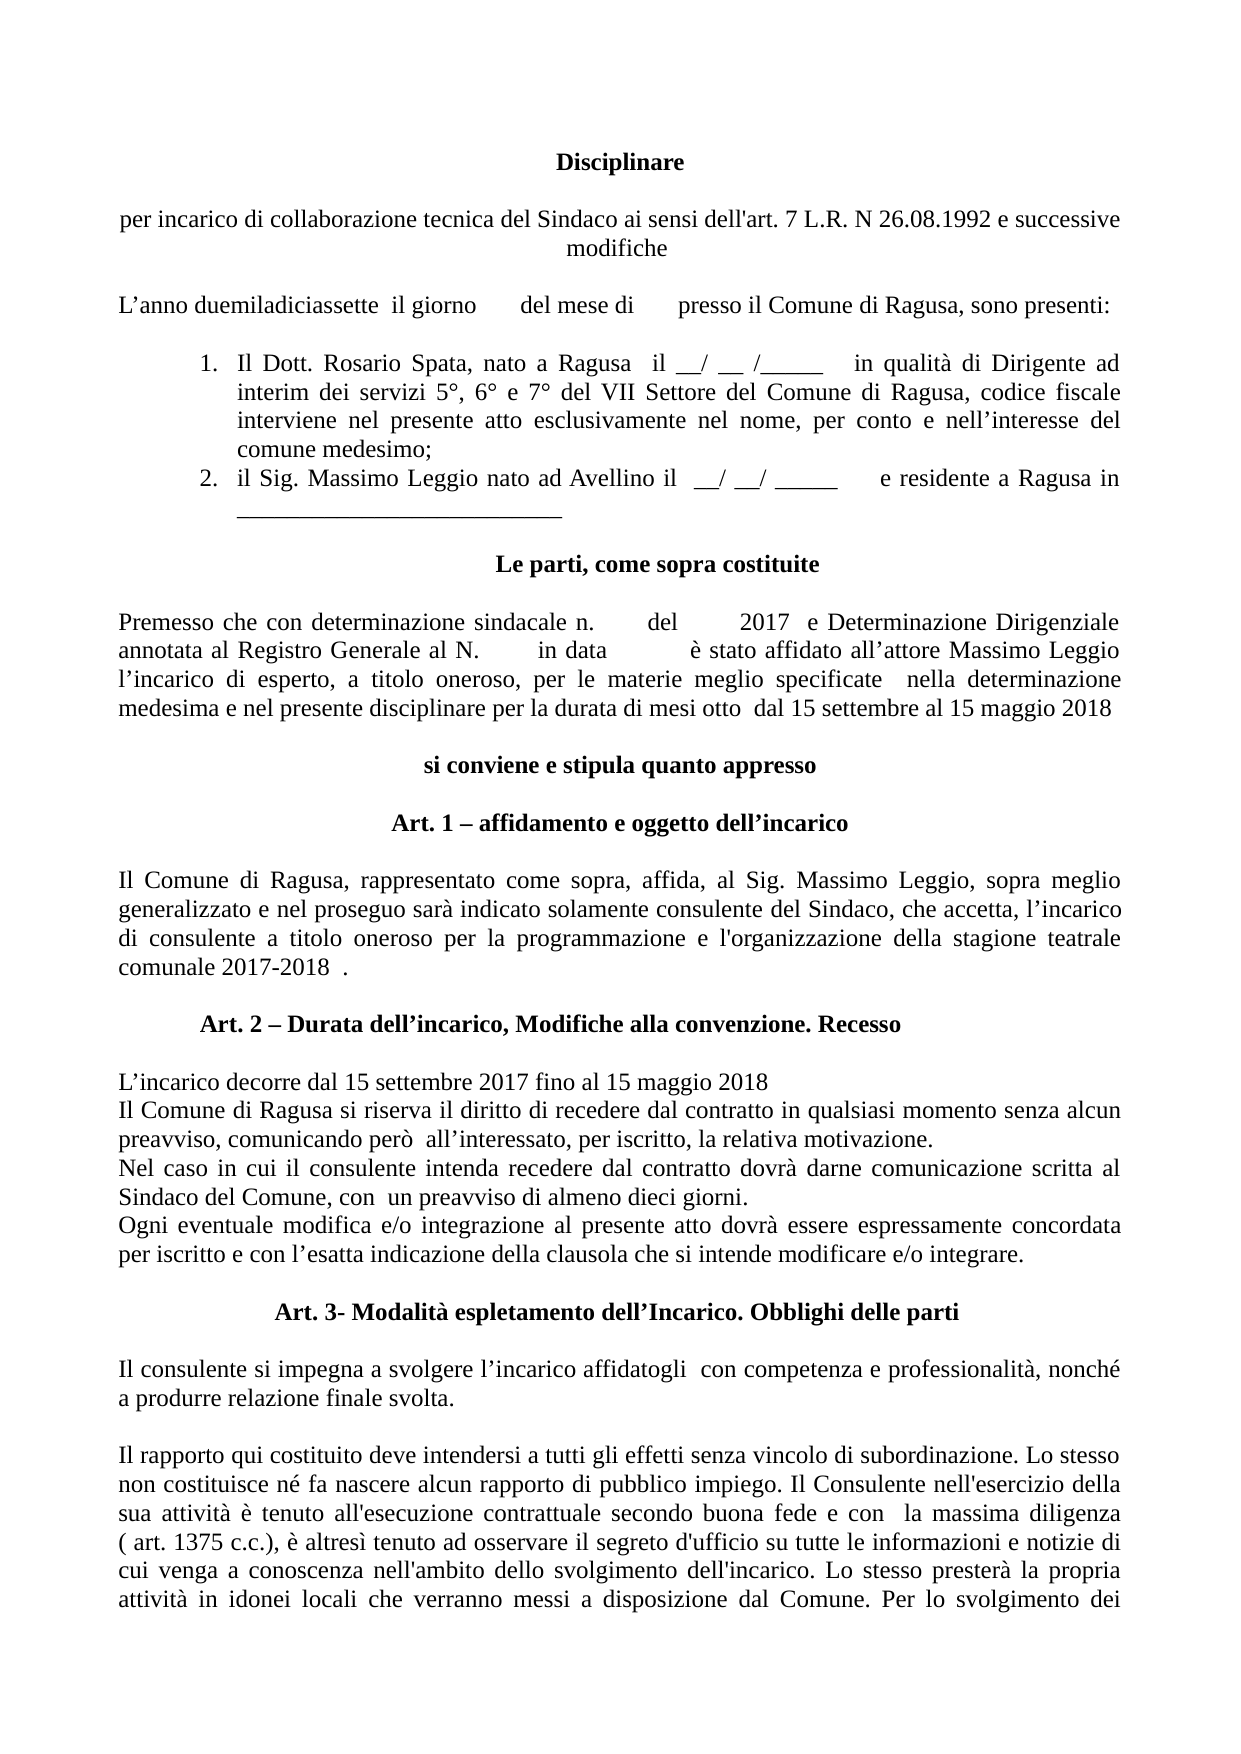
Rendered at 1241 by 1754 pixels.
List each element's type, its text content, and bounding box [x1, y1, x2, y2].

text Disciplinare [118, 147, 1122, 176]
text Ogni eventuale modifica e/o integrazione al presente atto dovrà essere espressamente concordata per iscritto e con l’esatta indicazione della clausola che si intende modificare e/o integrare. [118, 1211, 1122, 1268]
list il Sig. Massimo Leggio nato ad Avellino il __/ __/ _____ e residente a Ragusa in __________________________ [199, 463, 1122, 521]
text Il rapporto qui costituito deve intendersi a tutti gli effetti senza vincolo di subordinazione. Lo stesso non costituisce né fa nascere alcun rapporto di pubblico impiego. Il Consulente nell'esercizio della sua attività è tenuto all'esecuzione contrattuale secondo buona fede e con la massima diligenza ( art. 1375 c.c.), è altresì tenuto ad osservare il segreto d'ufficio su tutte le informazioni e notizie di cui venga a conoscenza nell'ambito dello svolgimento dell'incarico. Lo stesso presterà la propria attività in idonei locali che verranno messi a disposizione dal Comune. Per lo svolgimento dei [118, 1441, 1122, 1613]
text Art. 2 – Durata dell’incarico, Modifiche alla convenzione. Recesso [199, 1009, 1122, 1038]
text L’anno duemiladiciassette il giorno del mese di presso il Comune di Ragusa, sono presenti: [118, 291, 1122, 319]
text Il Comune di Ragusa si riserva il diritto di recedere dal contratto in qualsiasi momento senza alcun preavviso, comunicando però all’interessato, per iscritto, la relativa motivazione. [118, 1096, 1122, 1153]
text si conviene e stipula quanto appresso [118, 751, 1122, 779]
text Art. 3- Modalità espletamento dell’Incarico. Obblighi delle parti [118, 1297, 1122, 1326]
text Le parti, come sopra costituite [199, 549, 1122, 578]
text L’incarico decorre dal 15 settembre 2017 fino al 15 maggio 2018 [118, 1067, 1122, 1096]
text Il consulente si impegna a svolgere l’incarico affidatogli con competenza e professionalità, nonché a produrre relazione finale svolta. [118, 1354, 1122, 1412]
list Il Dott. Rosario Spata, nato a Ragusa il __/ __ /_____ in qualità di Dirigente ad interim dei servizi 5°, 6° e 7° del VII Settore del Comune di Ragusa, codice fiscale interviene nel presente atto esclusivamente nel nome, per conto e nell’interesse del comune medesimo; [199, 348, 1122, 463]
text Nel caso in cui il consulente intenda recedere dal contratto dovrà darne comunicazione scritta al Sindaco del Comune, con un preavviso di almeno dieci giorni. [118, 1153, 1122, 1211]
text Premesso che con determinazione sindacale n. del 2017 e Determinazione Dirigenziale annotata al Registro Generale al N. in data è stato affidato all’attore Massimo Leggio l’incarico di esperto, a titolo oneroso, per le materie meglio specificate nella determinazione medesima e nel presente disciplinare per la durata di mesi otto dal 15 settembre al 15 maggio 2018 [118, 607, 1122, 722]
text per incarico di collaborazione tecnica del Sindaco ai sensi dell'art. 7 L.R. N 26.08.1992 e successive modifiche [118, 204, 1122, 262]
text Il Comune di Ragusa, rappresentato come sopra, affida, al Sig. Massimo Leggio, sopra meglio generalizzato e nel proseguo sarà indicato solamente consulente del Sindaco, che accetta, l’incarico di consulente a titolo oneroso per la programmazione e l'organizzazione della stagione teatrale comunale 2017-2018 . [118, 866, 1122, 981]
text Art. 1 – affidamento e oggetto dell’incarico [118, 808, 1122, 837]
